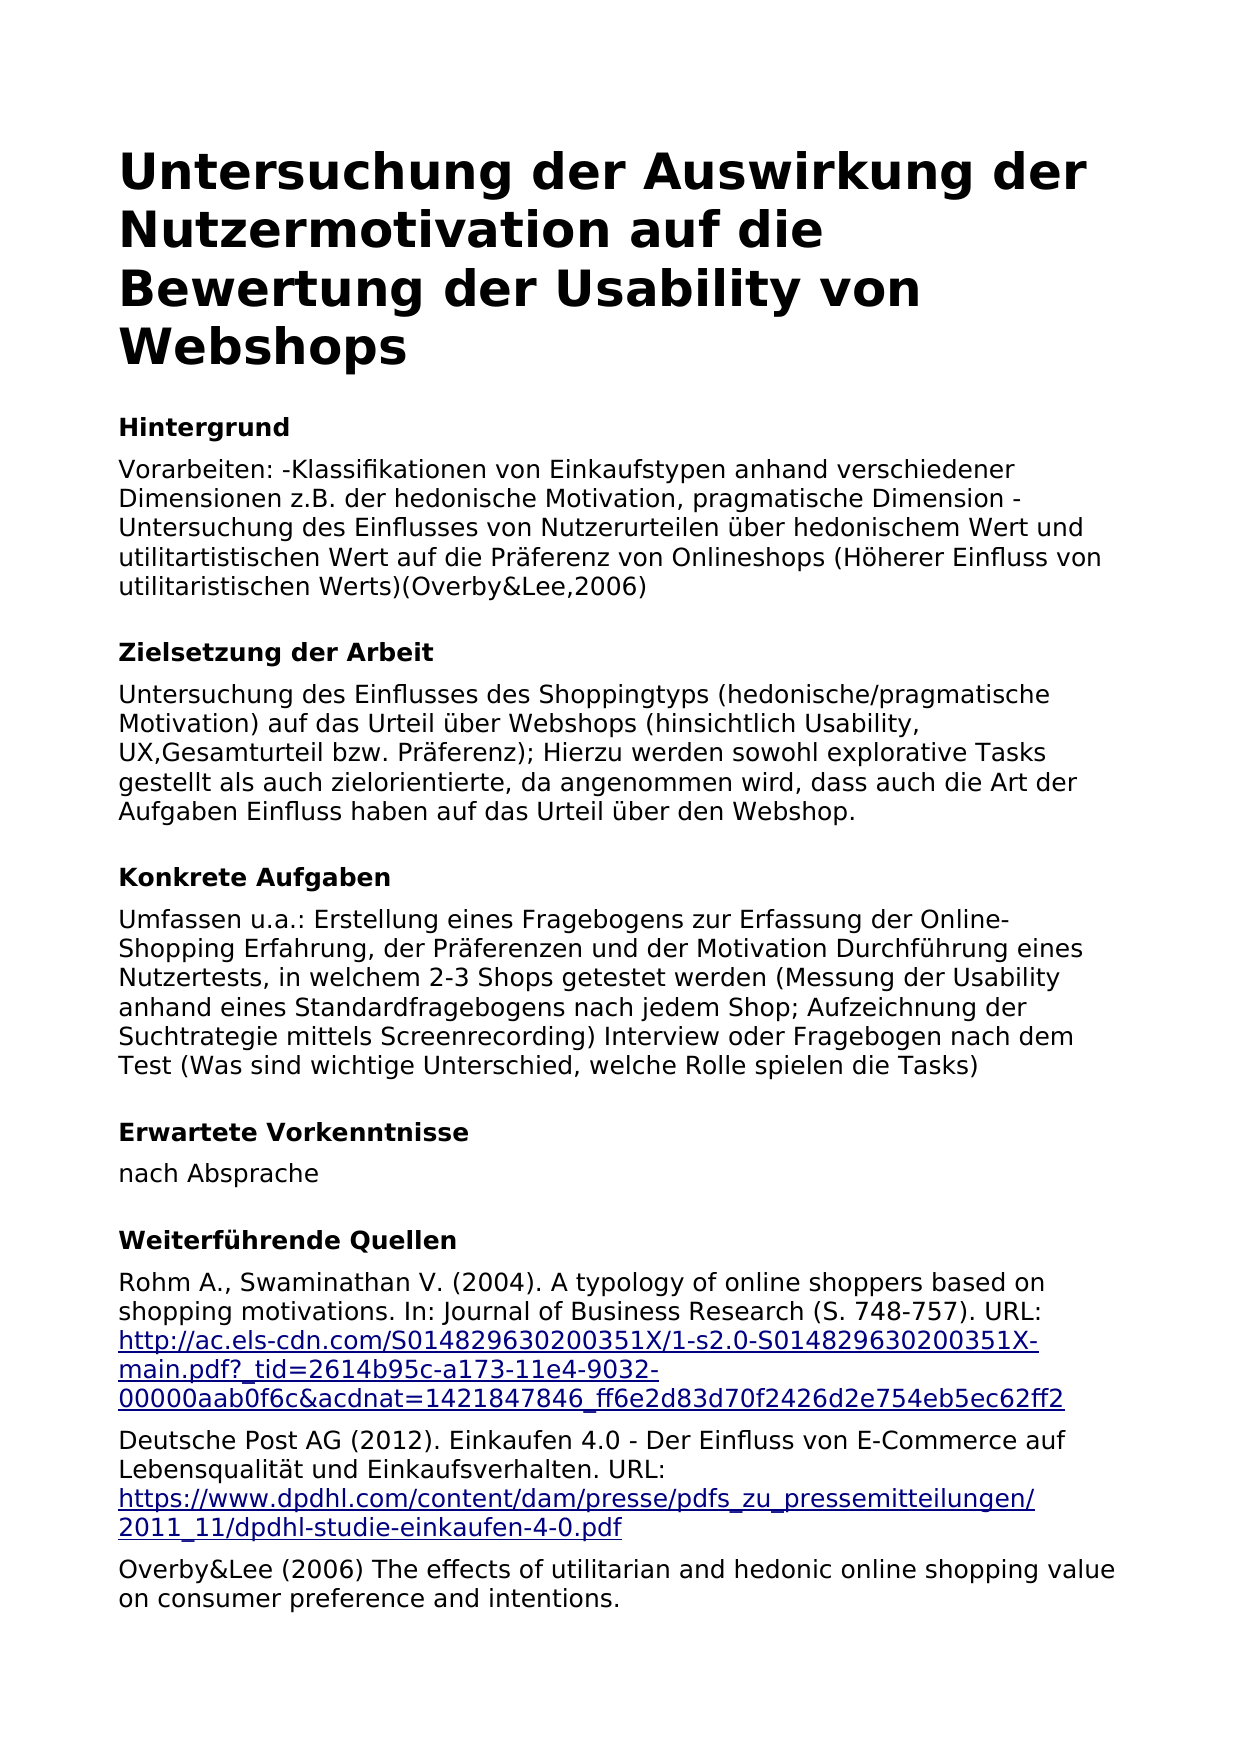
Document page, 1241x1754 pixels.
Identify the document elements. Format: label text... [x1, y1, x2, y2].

text nach Absprache [118, 1159, 1122, 1188]
text Rohm A., Swaminathan V. (2004). A typology of online shoppers based on shopping motivations. In: Journal of Business Research (S. 748-757). URL: http://ac.els-cdn.com/S014829630200351X/1-s2.0-S014829630200351X-main.pdf?_tid=2614b95c-a173-11e4-9032-00000aab0f6c&acdnat=1421847846_ff6e2d83d70f2426d2e754eb5ec62ff2 [118, 1268, 1122, 1413]
text Untersuchung des Einflusses des Shoppingtyps (hedonische/pragmatische Motivation) auf das Urteil über Webshops (hinsichtlich Usability, UX,Gesamturteil bzw. Präferenz); Hierzu werden sowohl explorative Tasks gestellt als auch zielorientierte, da angenommen wird, dass auch die Art der Aufgaben Einfluss haben auf das Urteil über den Webshop. [118, 680, 1122, 826]
subtitle Konkrete Aufgaben [118, 863, 1122, 893]
text Vorarbeiten: -Klassifikationen von Einkaufstypen anhand verschiedener Dimensionen z.B. der hedonische Motivation, pragmatische Dimension -Untersuchung des Einflusses von Nutzerurteilen über hedonischem Wert und utilitartistischen Wert auf die Präferenz von Onlineshops (Höherer Einfluss von utilitaristischen Werts)(Overby&Lee,2006) [118, 455, 1122, 601]
subtitle Zielsetzung der Arbeit [118, 638, 1122, 668]
subtitle Erwartete Vorkenntnisse [118, 1118, 1122, 1147]
subtitle Untersuchung der Auswirkung der Nutzermotivation auf die Bewertung der Usability von Webshops [118, 143, 1122, 376]
text Deutsche Post AG (2012). Einkaufen 4.0 - Der Einfluss von E-Commerce auf Lebensqualität und Einkaufsverhalten. URL: https://www.dpdhl.com/content/dam/presse/pdfs_zu_pressemitteilungen/2011_11/dpdhl-studie-einkaufen-4-0.pdf [118, 1426, 1122, 1543]
text Overby&Lee (2006) The effects of utilitarian and hedonic online shopping value on consumer preference and intentions. [118, 1555, 1122, 1613]
subtitle Weiterführende Quellen [118, 1226, 1122, 1255]
text Umfassen u.a.: Erstellung eines Fragebogens zur Erfassung der Online-Shopping Erfahrung, der Präferenzen und der Motivation Durchführung eines Nutzertests, in welchem 2-3 Shops getestet werden (Messung der Usability anhand eines Standardfragebogens nach jedem Shop; Aufzeichnung der Suchtrategie mittels Screenrecording) Interview oder Fragebogen nach dem Test (Was sind wichtige Unterschied, welche Rolle spielen die Tasks) [118, 905, 1122, 1080]
subtitle Hintergrund [118, 413, 1122, 443]
